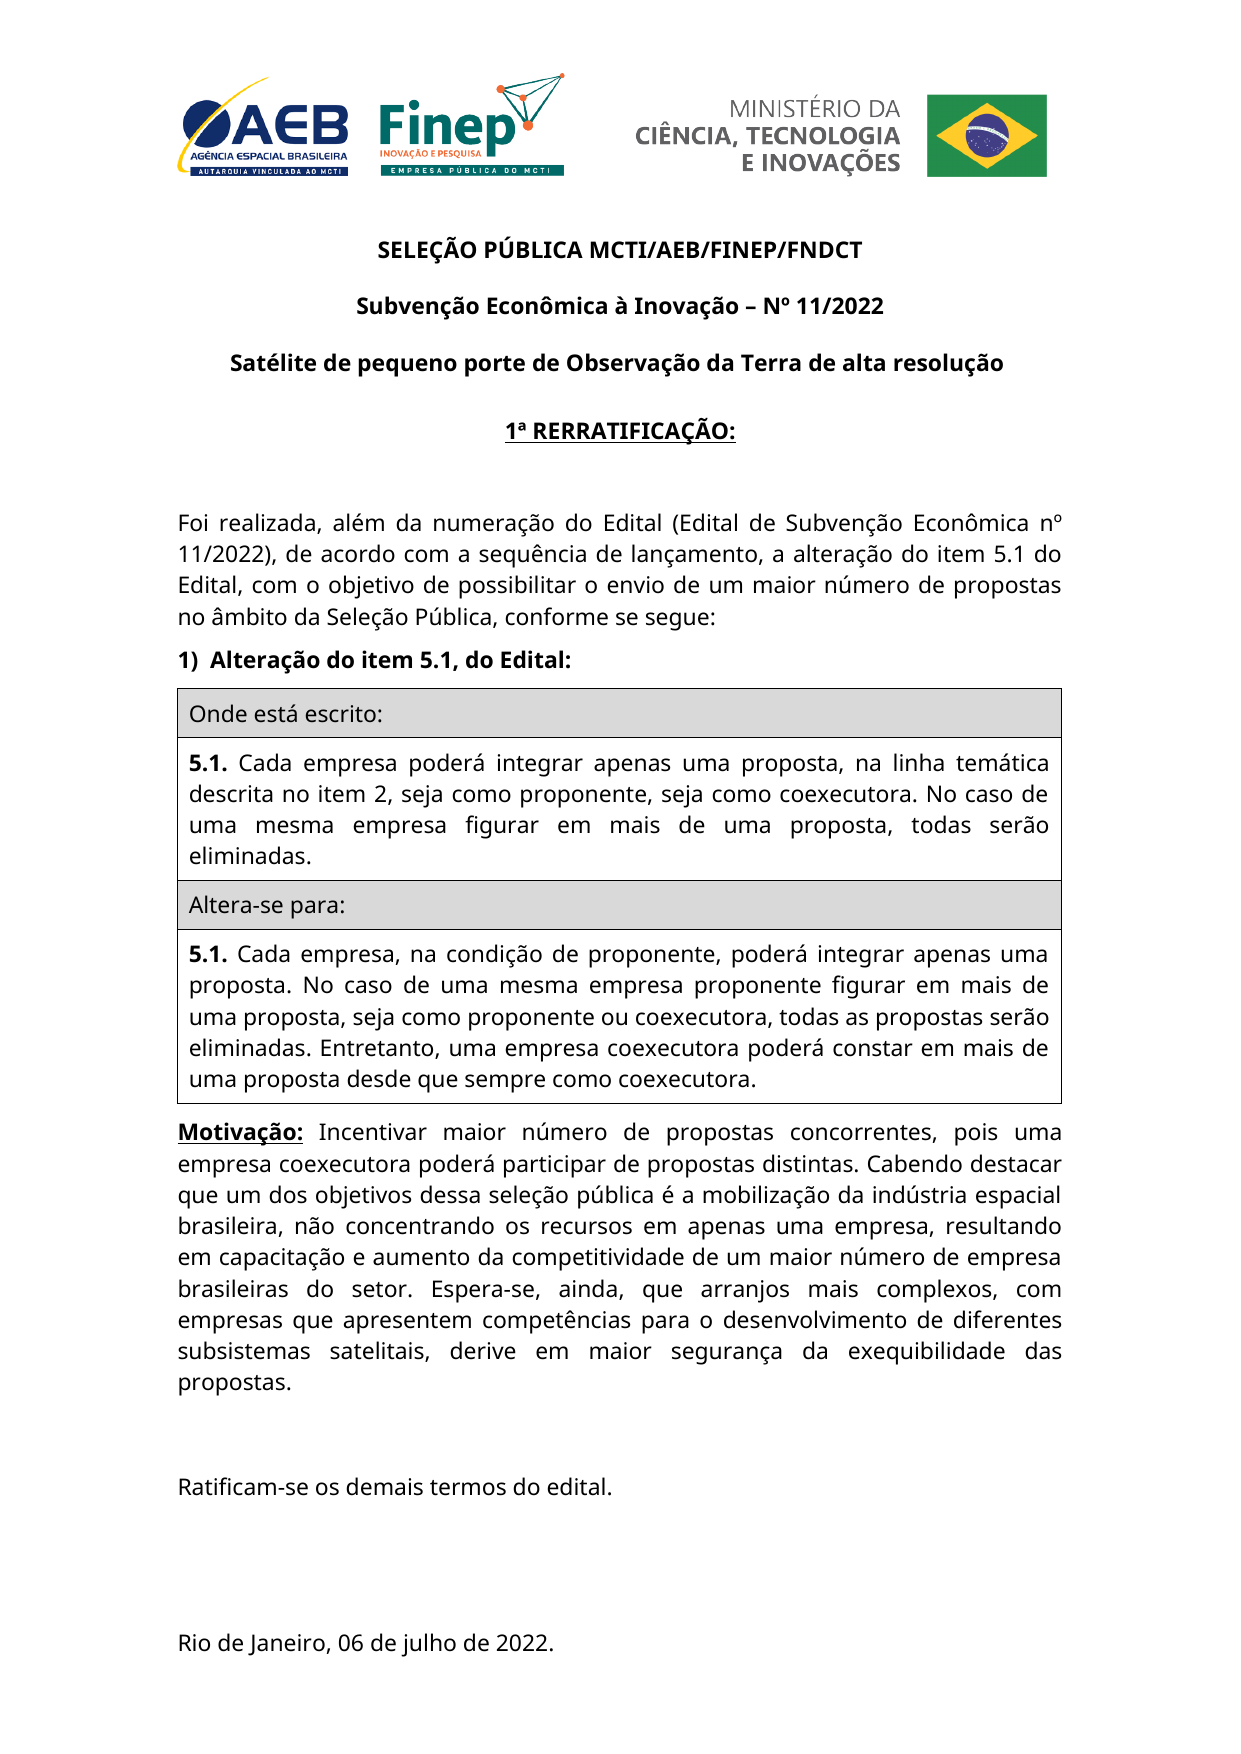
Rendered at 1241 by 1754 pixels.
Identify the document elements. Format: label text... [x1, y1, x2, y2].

text 1) Alteração do item 5.1, do Edital: [177, 644, 1063, 676]
text Subvenção Econômica à Inovação – Nº 11/2022 [177, 290, 1063, 322]
text Ratificam-se os demais termos do edital. [177, 1471, 1063, 1502]
text 1ª RERRATIFICAÇÃO: [177, 415, 1063, 447]
table_cell 5.1. Cada empresa poderá integrar apenas uma proposta, na linha temática descrita no item 2, seja como proponente, seja como coexecutora. No caso de uma mesma empresa figurar em mais de uma proposta, todas serão eliminadas. [178, 738, 1061, 880]
table_header Onde está escrito: [178, 689, 1061, 737]
text SELEÇÃO PÚBLICA MCTI/AEB/FINEP/FNDCT [177, 234, 1063, 265]
table_cell 5.1. Cada empresa, na condição de proponente, poderá integrar apenas uma proposta. No caso de uma mesma empresa proponente figurar em mais de uma proposta, seja como proponente ou coexecutora, todas as propostas serão eliminadas. Entretanto, uma empresa coexecutora poderá constar em mais de uma proposta desde que sempre como coexecutora. [178, 930, 1061, 1103]
text Satélite de pequeno porte de Observação da Terra de alta resolução [177, 347, 1063, 378]
text Foi realizada, além da numeração do Edital (Edital de Subvenção Econômica nº 11/2022), de acordo com a sequência de lançamento, a alteração do item 5.1 do Edital, com o objetivo de possibilitar o envio de um maior número de propostas no âmbito da Seleção Pública, conforme se segue: [177, 507, 1063, 632]
text Motivação: Incentivar maior número de propostas concorrentes, pois uma empresa coexecutora poderá participar de propostas distintas. Cabendo destacar que um dos objetivos dessa seleção pública é a mobilização da indústria espacial brasileira, não concentrando os recursos em apenas uma empresa, resultando em capacitação e aumento da competitividade de um maior número de empresa brasileiras do setor. Espera-se, ainda, que arranjos mais complexos, com empresas que apresentem competências para o desenvolvimento de diferentes subsistemas satelitais, derive em maior segurança da exequibilidade das propostas. [177, 1116, 1063, 1398]
table_cell Altera-se para: [178, 881, 1061, 929]
text Rio de Janeiro, 06 de julho de 2022. [177, 1627, 1063, 1658]
